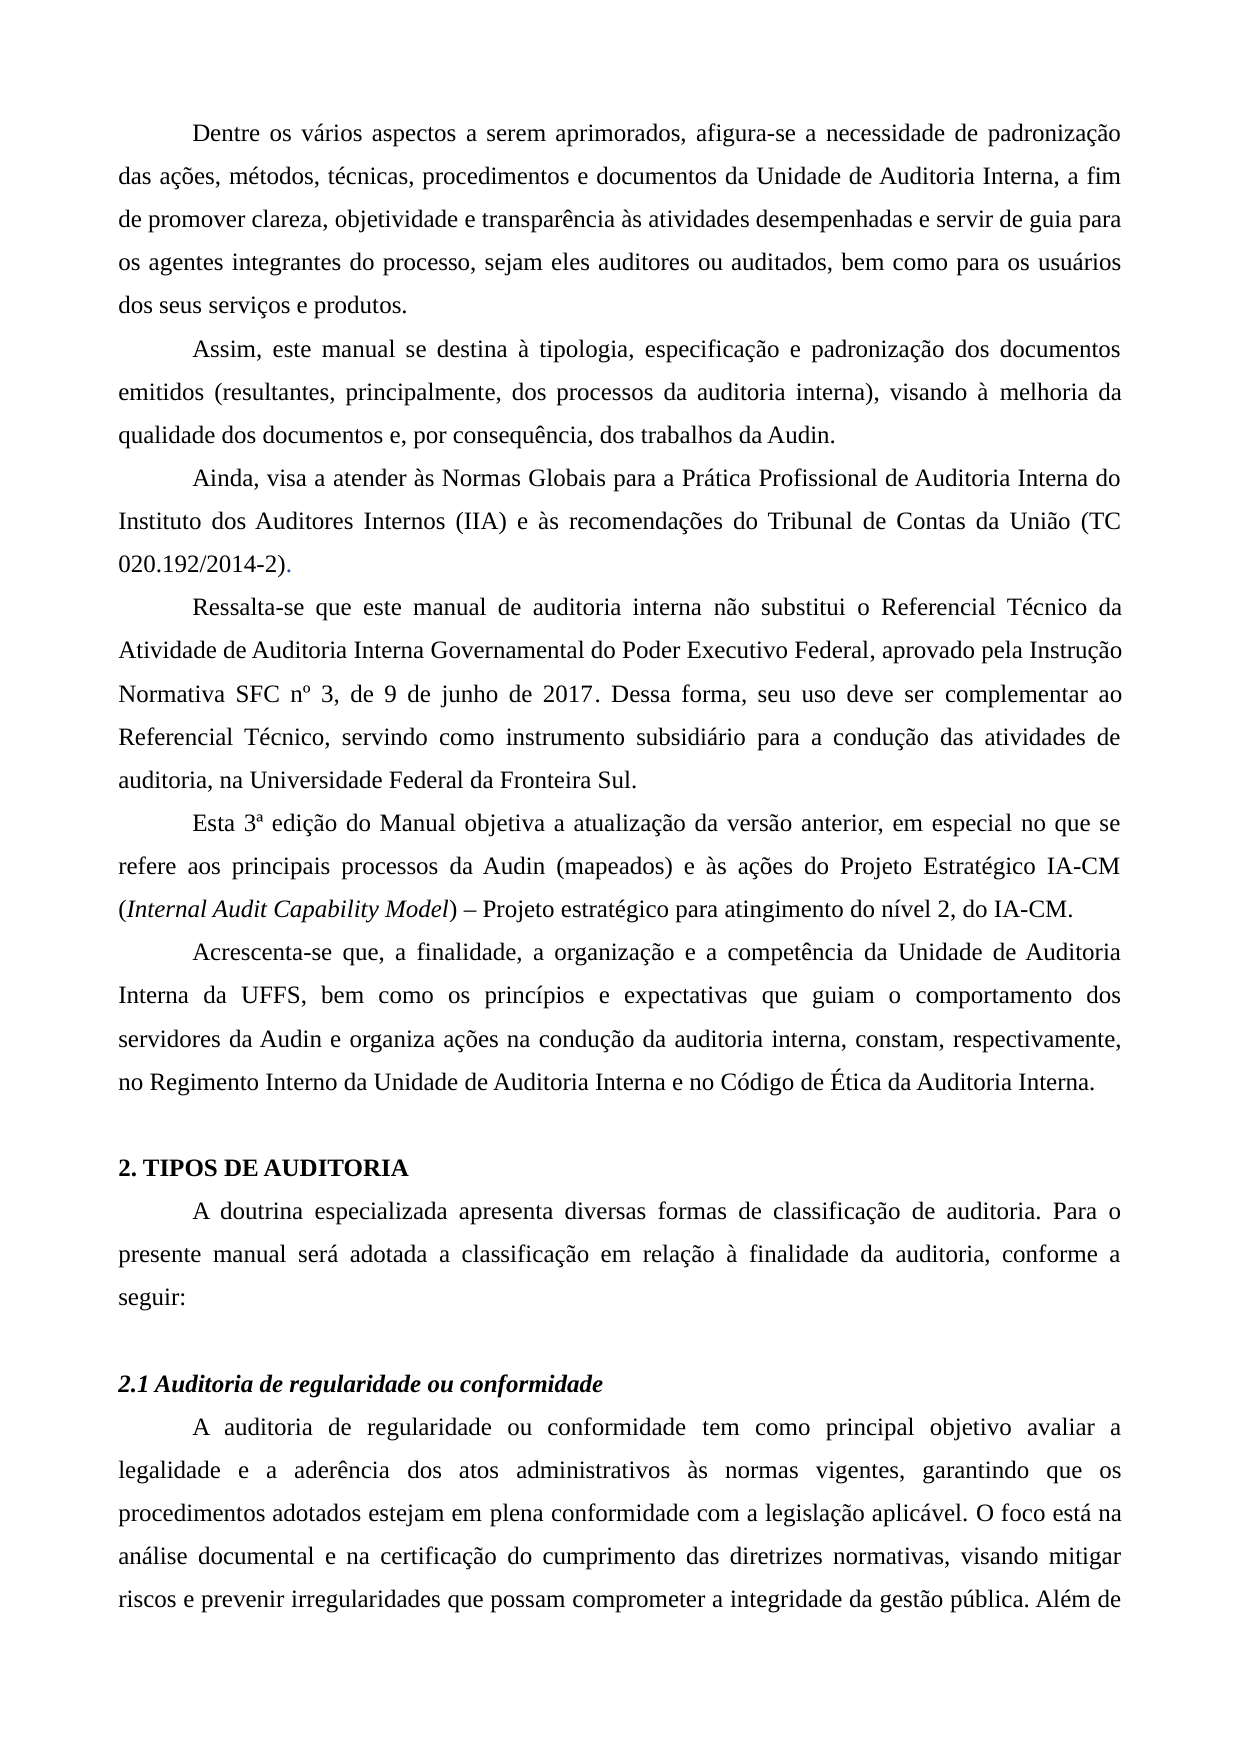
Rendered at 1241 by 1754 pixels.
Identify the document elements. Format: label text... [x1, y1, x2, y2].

text Acrescenta-se que, a finalidade, a organização e a competência da Unidade de Auditoria Interna da UFFS, bem como os princípios e expectativas que guiam o comportamento dos servidores da Audin e organiza ações na condução da auditoria interna, constam, respectivamente, no Regimento Interno da Unidade de Auditoria Interna e no Código de Ética da Auditoria Interna. [118, 937, 1122, 1096]
text Dentre os vários aspectos a serem aprimorados, afigura-se a necessidade de padronização das ações, métodos, técnicas, procedimentos e documentos da Unidade de Auditoria Interna, a fim de promover clareza, objetividade e transparência às atividades desempenhadas e servir de guia para os agentes integrantes do processo, sejam eles auditores ou auditados, bem como para os usuários dos seus serviços e produtos. [118, 118, 1122, 319]
subtitle 2. TIPOS DE AUDITORIA [118, 1153, 1122, 1182]
text Ressalta-se que este manual de auditoria interna não substitui o Referencial Técnico da Atividade de Auditoria Interna Governamental do Poder Executivo Federal, aprovado pela Instrução Normativa SFC nº 3, de 9 de junho de 2017. Dessa forma, seu uso deve ser complementar ao Referencial Técnico, servindo como instrumento subsidiário para a condução das atividades de auditoria, na Universidade Federal da Fronteira Sul. [118, 592, 1122, 794]
text Assim, este manual se destina à tipologia, especificação e padronização dos documentos emitidos (resultantes, principalmente, dos processos da auditoria interna), visando à melhoria da qualidade dos documentos e, por consequência, dos trabalhos da Audin. [118, 334, 1122, 449]
text Esta 3ª edição do Manual objetiva a atualização da versão anterior, em especial no que se refere aos principais processos da Audin (mapeados) e às ações do Projeto Estratégico IA-CM (Internal Audit Capability Model) – Projeto estratégico para atingimento do nível 2, do IA-CM. [118, 808, 1122, 923]
text Ainda, visa a atender às Normas Globais para a Prática Profissional de Auditoria Interna do Instituto dos Auditores Internos (IIA) e às recomendações do Tribunal de Contas da União (TC 020.192/2014-2). [118, 463, 1122, 578]
text A auditoria de regularidade ou conformidade tem como principal objetivo avaliar a legalidade e a aderência dos atos administrativos às normas vigentes, garantindo que os procedimentos adotados estejam em plena conformidade com a legislação aplicável. O foco está na análise documental e na certificação do cumprimento das diretrizes normativas, visando mitigar riscos e prevenir irregularidades que possam comprometer a integridade da gestão pública. Além de [118, 1412, 1122, 1613]
text A doutrina especializada apresenta diversas formas de classificação de auditoria. Para o presente manual será adotada a classificação em relação à finalidade da auditoria, conforme a seguir: [118, 1196, 1122, 1311]
subtitle 2.1 Auditoria de regularidade ou conformidade [118, 1369, 1122, 1397]
